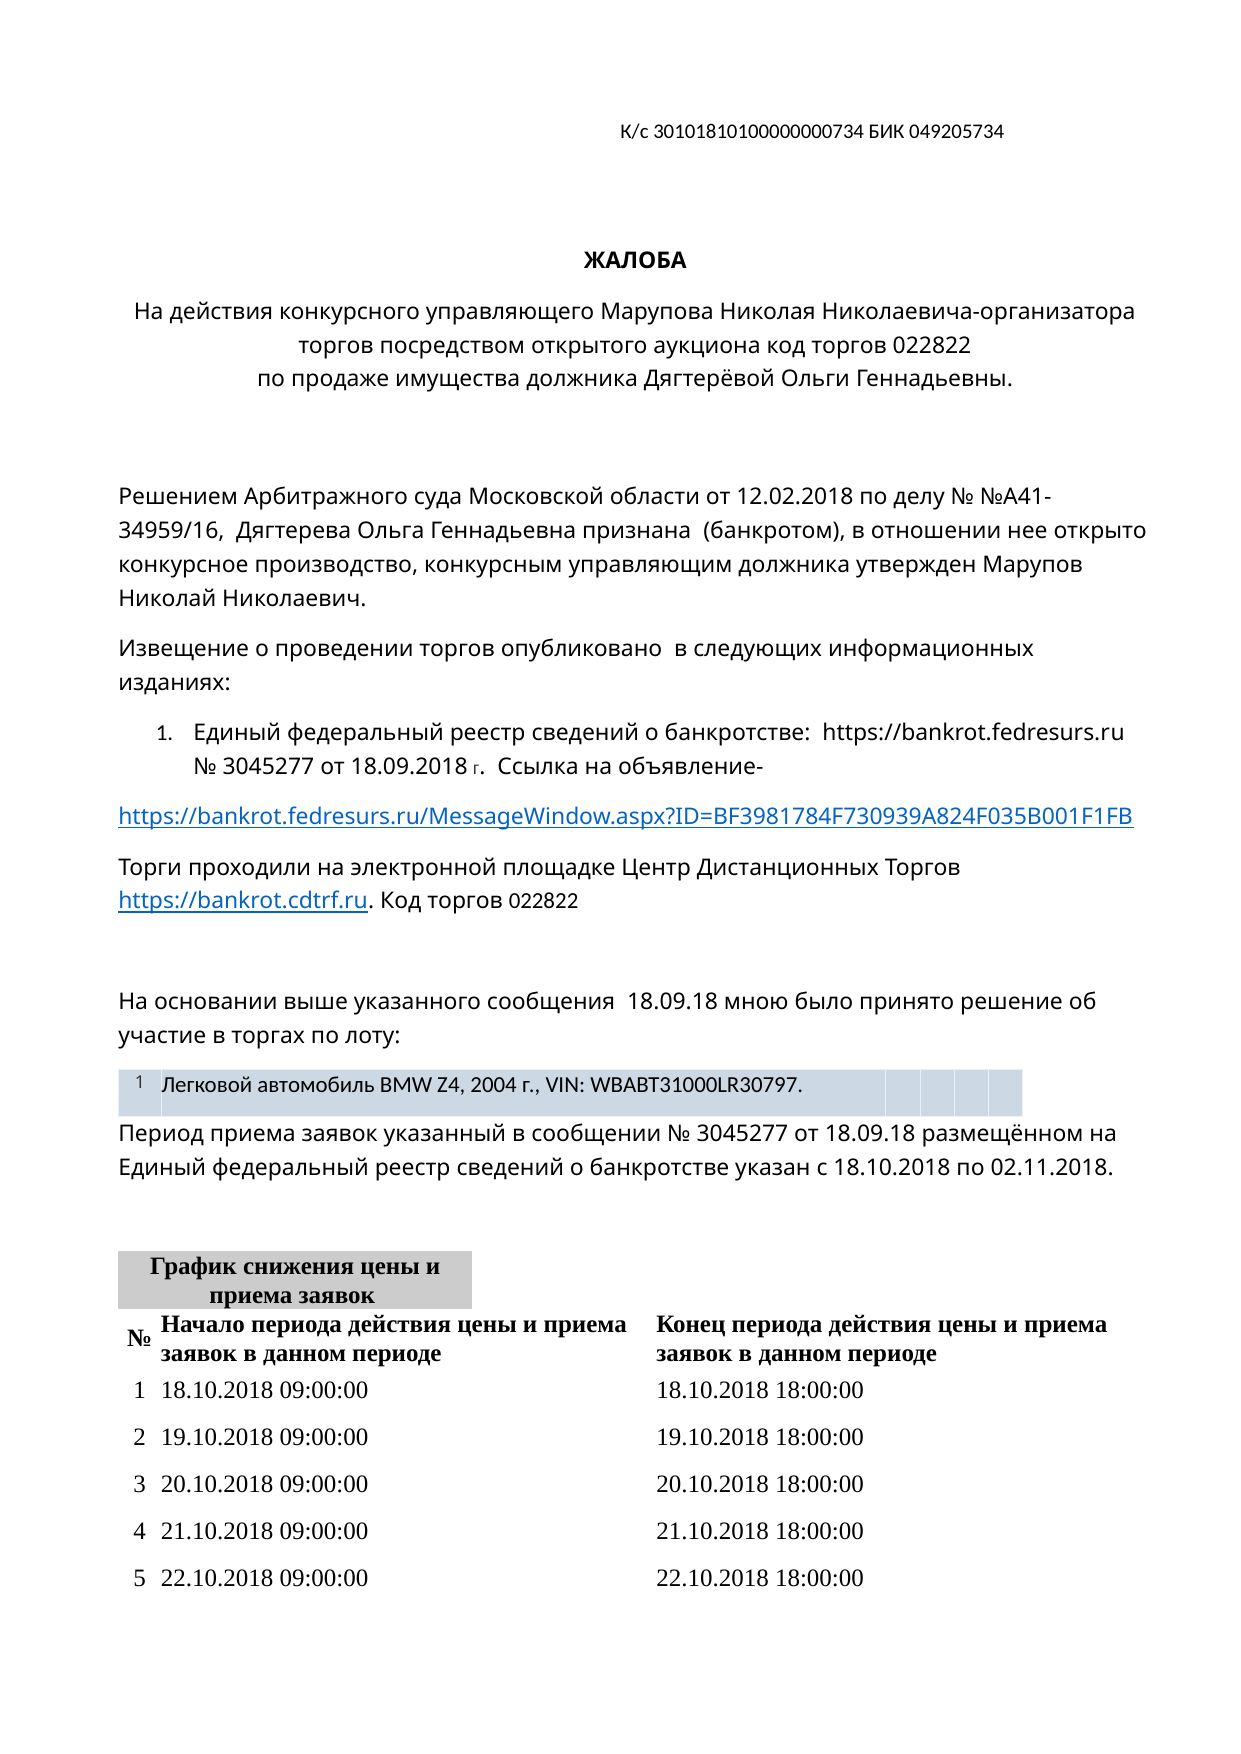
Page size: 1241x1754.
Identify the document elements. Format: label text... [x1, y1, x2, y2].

text На основании выше указанного сообщения 18.09.18 мною было принято решение об участие в торгах по лоту: [118, 985, 1152, 1050]
table_cell 18.10.2018 18:00:00 [656, 1366, 1152, 1413]
list Единый федеральный реестр сведений о банкротстве: https://bankrot.fedresurs.ru № 3045277 от 18.09.2018 г. Ссылка на объявление- [156, 716, 1152, 781]
table_cell 2 [118, 1413, 161, 1460]
table_cell 22.10.2018 09:00:00 [161, 1554, 656, 1601]
table_cell № [118, 1309, 161, 1366]
text На действия конкурсного управляющего Марупова Николая Николаевича-организатора торгов посредством открытого аукциона код торгов 022822 [118, 295, 1152, 360]
table_cell Конец периода действия цены и приема заявок в данном периоде [656, 1309, 1152, 1366]
table_header [886, 1070, 920, 1116]
table_header [921, 1070, 954, 1116]
table_cell 22.10.2018 18:00:00 [656, 1554, 1152, 1601]
table_header График снижения цены и приема заявок [118, 1251, 472, 1309]
table_cell 18.10.2018 09:00:00 [161, 1366, 656, 1413]
table_cell 5 [118, 1554, 161, 1601]
table_cell 20.10.2018 09:00:00 [161, 1460, 656, 1507]
table_header [955, 1070, 988, 1116]
text ЖАЛОБА [118, 244, 1152, 276]
text Период приема заявок указанный в сообщении № 3045277 от 18.09.18 размещённом на Единый федеральный реестр сведений о банкротстве указан с 18.10.2018 по 02.11.2018. [118, 1117, 1152, 1182]
text https://bankrot.fedresurs.ru/MessageWindow.aspx?ID=BF3981784F730939A824F035B001F1FB [118, 800, 1152, 831]
table_cell 20.10.2018 18:00:00 [656, 1460, 1152, 1507]
text К/с 30101810100000000734 БИК 049205734 [118, 118, 1152, 143]
table_header 1 [119, 1070, 161, 1116]
text Извещение о проведении торгов опубликовано в следующих информационных изданиях: [118, 632, 1152, 697]
table_cell 19.10.2018 09:00:00 [161, 1413, 656, 1460]
table_cell 21.10.2018 09:00:00 [161, 1507, 656, 1554]
table_cell 3 [118, 1460, 161, 1507]
text Торги проходили на электронной площадке Центр Дистанционных Торгов https://bankrot.cdtrf.ru. Код торгов 022822 [118, 851, 1152, 916]
table_header [989, 1070, 1022, 1116]
table_cell 4 [118, 1507, 161, 1554]
table_header Легковой автомобиль BMW Z4, 2004 г., VIN: WBАBT31000LR30797. [162, 1070, 885, 1116]
table_cell 21.10.2018 18:00:00 [656, 1507, 1152, 1554]
table_cell 19.10.2018 18:00:00 [656, 1413, 1152, 1460]
table_cell 1 [118, 1366, 161, 1413]
text по продаже имущества должника Дягтерёвой Ольги Геннадьевны. [118, 362, 1152, 393]
table_cell Начало периода действия цены и приема заявок в данном периоде [161, 1309, 656, 1366]
text Решением Арбитражного суда Московской области от 12.02.2018 по делу № №А41-34959/16, Дягтерева Ольга Геннадьевна признана (банкротом), в отношении нее открыто конкурсное производство, конкурсным управляющим должника утвержден Марупов Николай Николаевич. [118, 480, 1152, 613]
